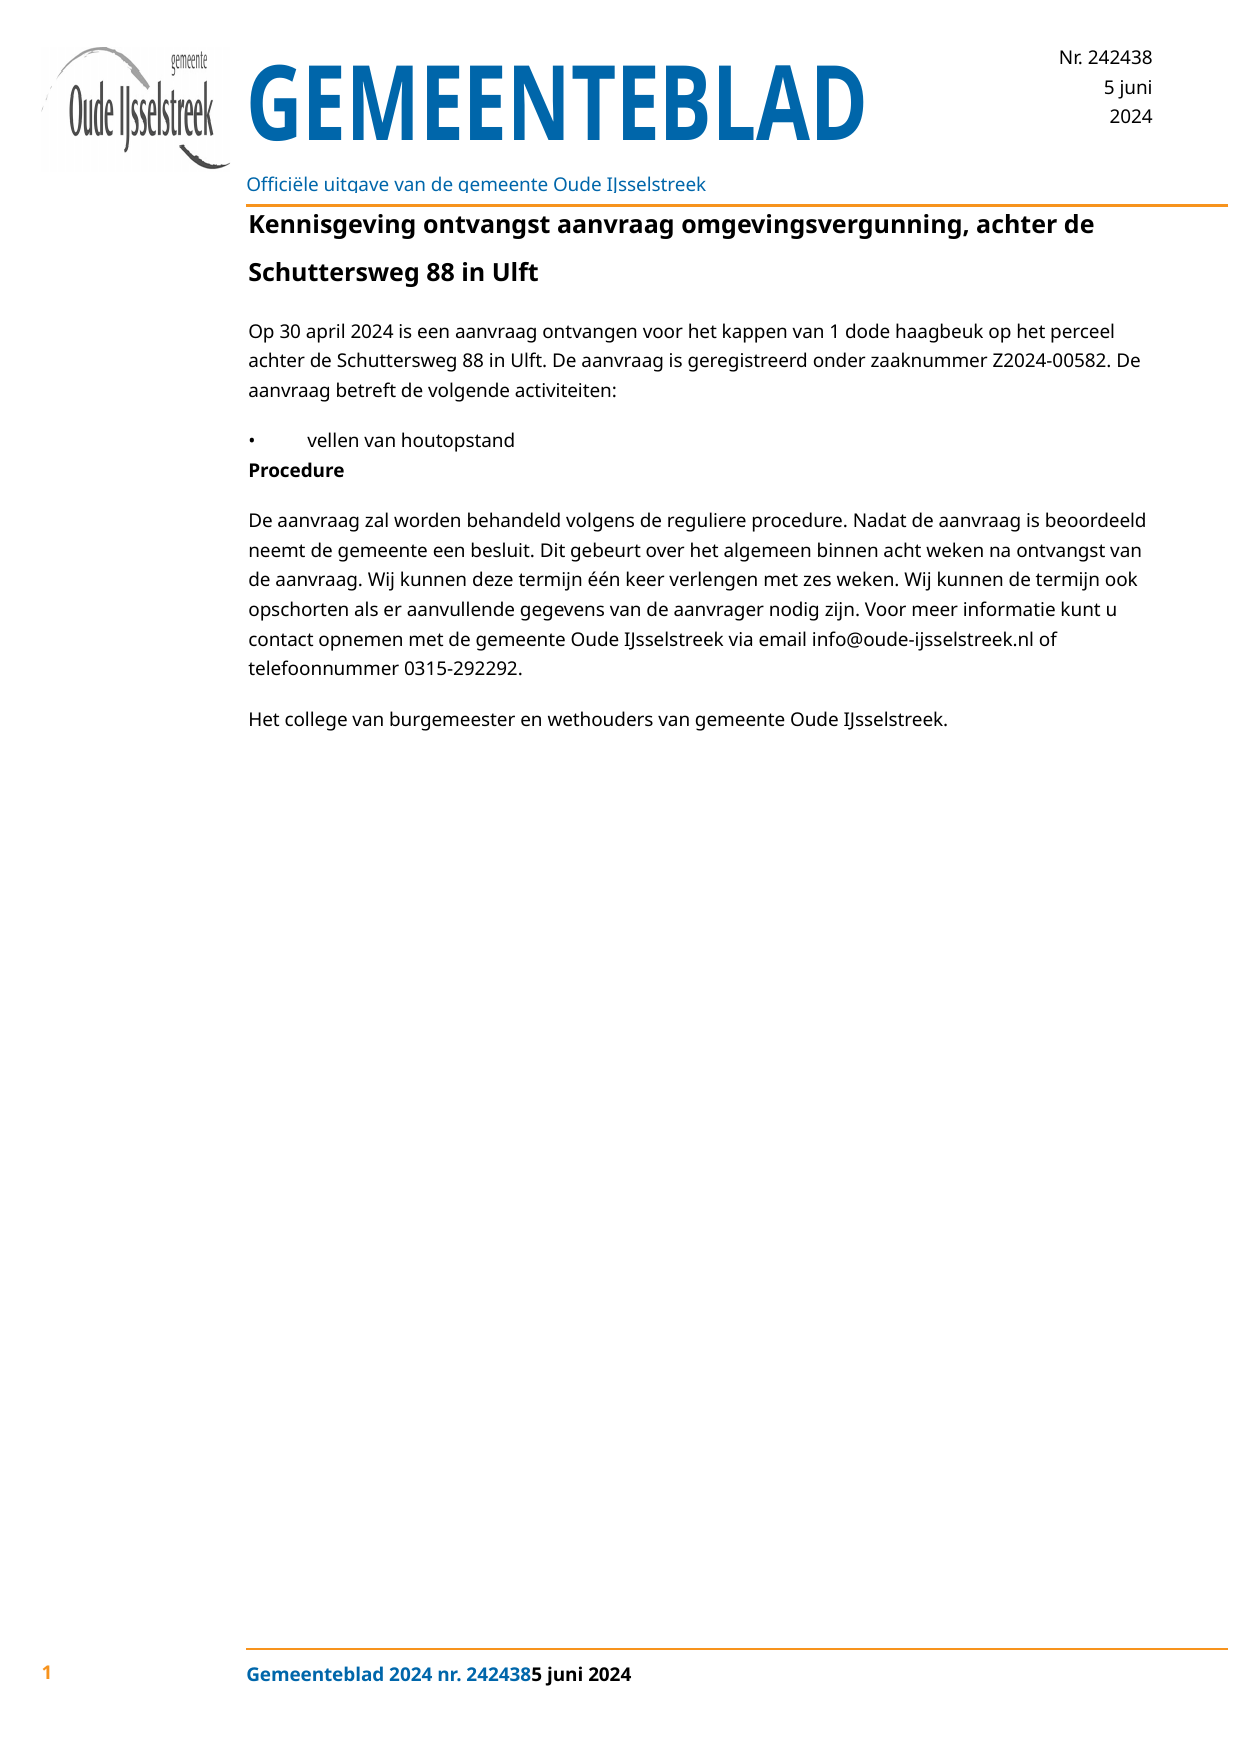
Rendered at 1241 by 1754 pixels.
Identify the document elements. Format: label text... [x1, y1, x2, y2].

text De aanvraag zal worden behandeld volgens de reguliere procedure. Nadat de aanvraag is beoordeeld neemt de gemeente een besluit. Dit gebeurt over het algemeen binnen acht weken na ontvangst van de aanvraag. Wij kunnen deze termijn één keer verlengen met zes weken. Wij kunnen de termijn ook opschorten als er aanvullende gegevens van de aanvrager nodig zijn. Voor meer informatie kunt u contact opnemen met de gemeente Oude IJsselstreek via email info@oude-ijsselstreek.nl of telefoonnummer 0315-292292. [248, 507, 1152, 681]
text Het college van burgemeester en wethouders van gemeente Oude IJsselstreek. [248, 706, 1152, 732]
text Kennisgeving ontvangst aanvraag omgevingsvergunning, achter de Schuttersweg 88 in Ulft [248, 207, 1152, 288]
text Procedure [248, 457, 1152, 483]
text Op 30 april 2024 is een aanvraag ontvangen voor het kappen van 1 dode haagbeuk op het perceel achter de Schuttersweg 88 in Ulft. De aanvraag is geregistreerd onder zaaknummer Z2024-00582. De aanvraag betreft de volgende activiteiten: [248, 318, 1152, 403]
picture [41, 47, 231, 172]
list vellen van houtopstand [248, 427, 1152, 453]
